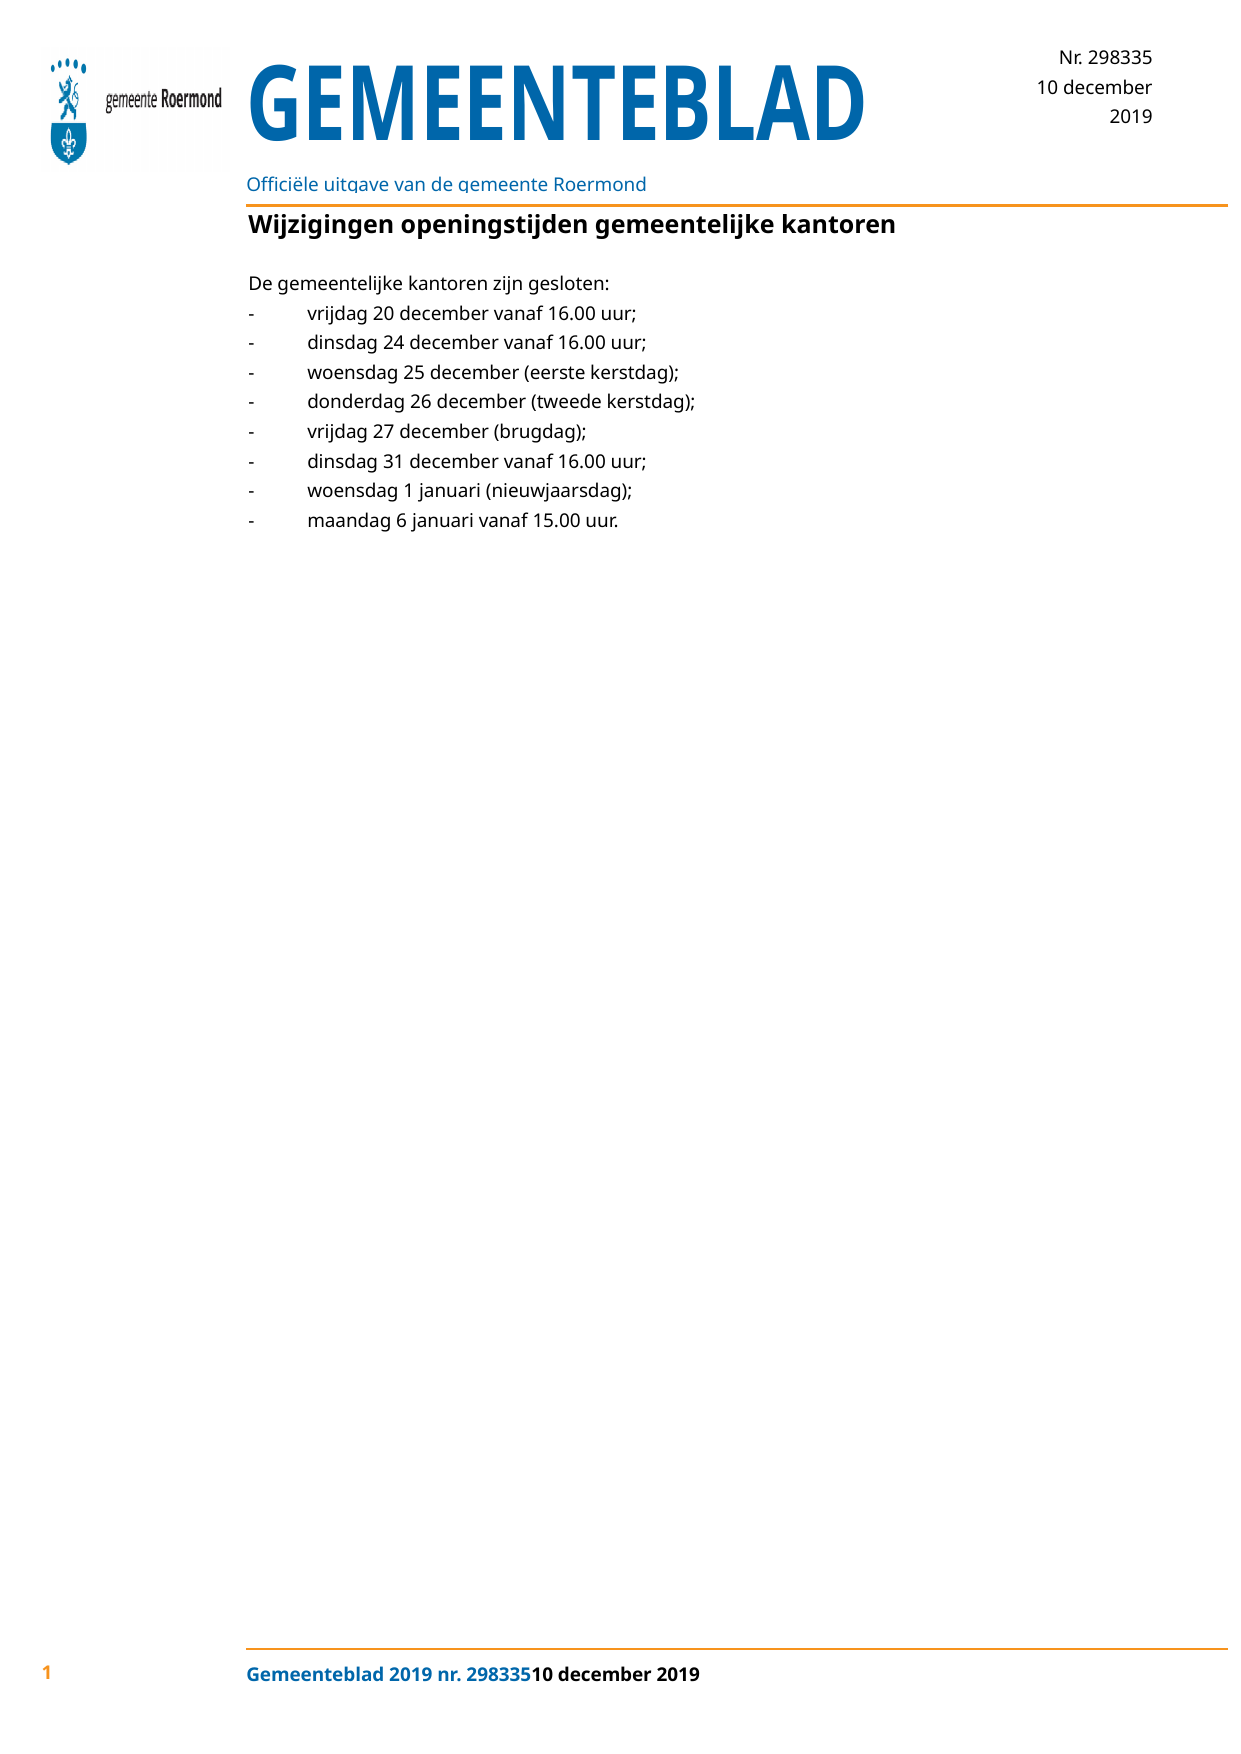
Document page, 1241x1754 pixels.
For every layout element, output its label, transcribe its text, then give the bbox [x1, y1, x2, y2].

text Wijzigingen openingstijden gemeentelijke kantoren [248, 207, 1152, 241]
list donderdag 26 december (tweede kerstdag); [248, 389, 1152, 414]
list woensdag 25 december (eerste kerstdag); [248, 359, 1152, 385]
list vrijdag 20 december vanaf 16.00 uur; [248, 300, 1152, 326]
text De gemeentelijke kantoren zijn gesloten: [248, 270, 1152, 296]
list dinsdag 24 december vanaf 16.00 uur; [248, 329, 1152, 355]
list maandag 6 januari vanaf 15.00 uur. [248, 507, 1152, 533]
picture [41, 47, 231, 172]
list woensdag 1 januari (nieuwjaarsdag); [248, 477, 1152, 503]
list dinsdag 31 december vanaf 16.00 uur; [248, 448, 1152, 473]
list vrijdag 27 december (brugdag); [248, 418, 1152, 444]
